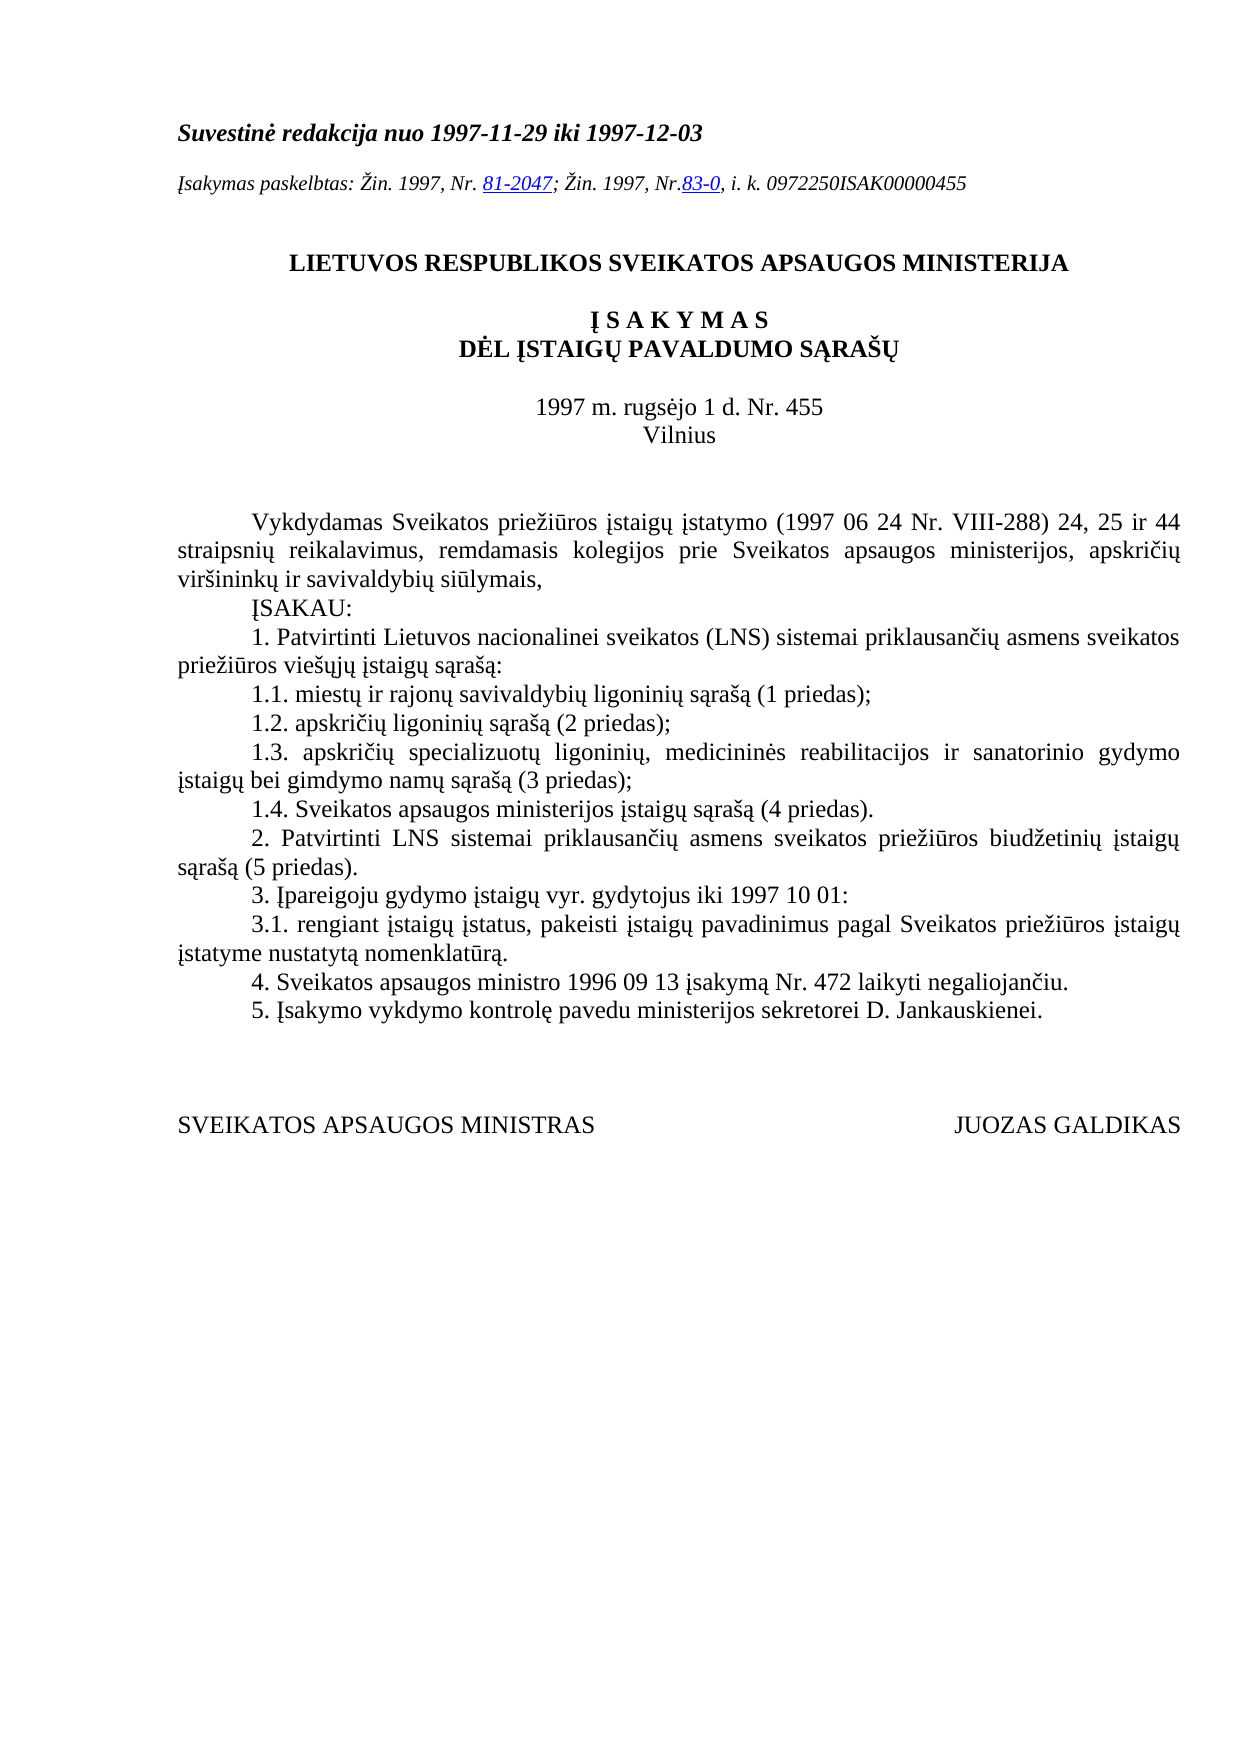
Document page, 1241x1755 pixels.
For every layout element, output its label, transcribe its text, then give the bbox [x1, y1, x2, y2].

text Vilnius [177, 420, 1181, 449]
text 3. Įpareigoju gydymo įstaigų vyr. gydytojus iki 1997 10 01: [177, 880, 1181, 909]
text 1.4. Sveikatos apsaugos ministerijos įstaigų sąrašą (4 priedas). [177, 794, 1181, 823]
text 3.1. rengiant įstaigų įstatus, pakeisti įstaigų pavadinimus pagal Sveikatos priežiūros įstaigų įstatyme nustatytą nomenklatūrą. [177, 909, 1181, 967]
text 2. Patvirtinti LNS sistemai priklausančių asmens sveikatos priežiūros biudžetinių įstaigų sąrašą (5 priedas). [177, 823, 1181, 880]
text 1.3. apskričių specializuotų ligoninių, medicininės reabilitacijos ir sanatorinio gydymo įstaigų bei gimdymo namų sąrašą (3 priedas); [177, 737, 1181, 794]
text LIETUVOS RESPUBLIKOS SVEIKATOS APSAUGOS MINISTERIJA [177, 248, 1181, 277]
text 1. Patvirtinti Lietuvos nacionalinei sveikatos (LNS) sistemai priklausančių asmens sveikatos priežiūros viešųjų įstaigų sąrašą: [177, 622, 1181, 679]
text Suvestinė redakcija nuo 1997-11-29 iki 1997-12-03 [177, 118, 1181, 147]
text ĮSAKAU: [177, 593, 1181, 622]
text 1.1. miestų ir rajonų savivaldybių ligoninių sąrašą (1 priedas); [177, 679, 1181, 708]
text Įsakymas paskelbtas: Žin. 1997, Nr. 81-2047; Žin. 1997, Nr.83-0, i. k. 0972250ISAK00000455 [177, 171, 1181, 195]
text Vykdydamas Sveikatos priežiūros įstaigų įstatymo (1997 06 24 Nr. VIII-288) 24, 25 ir 44 straipsnių reikalavimus, remdamasis kolegijos prie Sveikatos apsaugos ministerijos, apskričių viršininkų ir savivaldybių siūlymais, [177, 507, 1181, 593]
text 1997 m. rugsėjo 1 d. Nr. 455 [177, 392, 1181, 420]
text 1.2. apskričių ligoninių sąrašą (2 priedas); [177, 708, 1181, 737]
text 5. Įsakymo vykdymo kontrolę pavedu ministerijos sekretorei D. Jankauskienei. [177, 995, 1181, 1024]
text Į S A K Y M A S [177, 305, 1181, 334]
text 4. Sveikatos apsaugos ministro 1996 09 13 įsakymą Nr. 472 laikyti negaliojančiu. [177, 967, 1181, 995]
text SVEIKATOS APSAUGOS MINISTRAS JUOZAS GALDIKAS [177, 1110, 1181, 1139]
text DĖL ĮSTAIGŲ PAVALDUMO SĄRAŠŲ [177, 334, 1181, 363]
